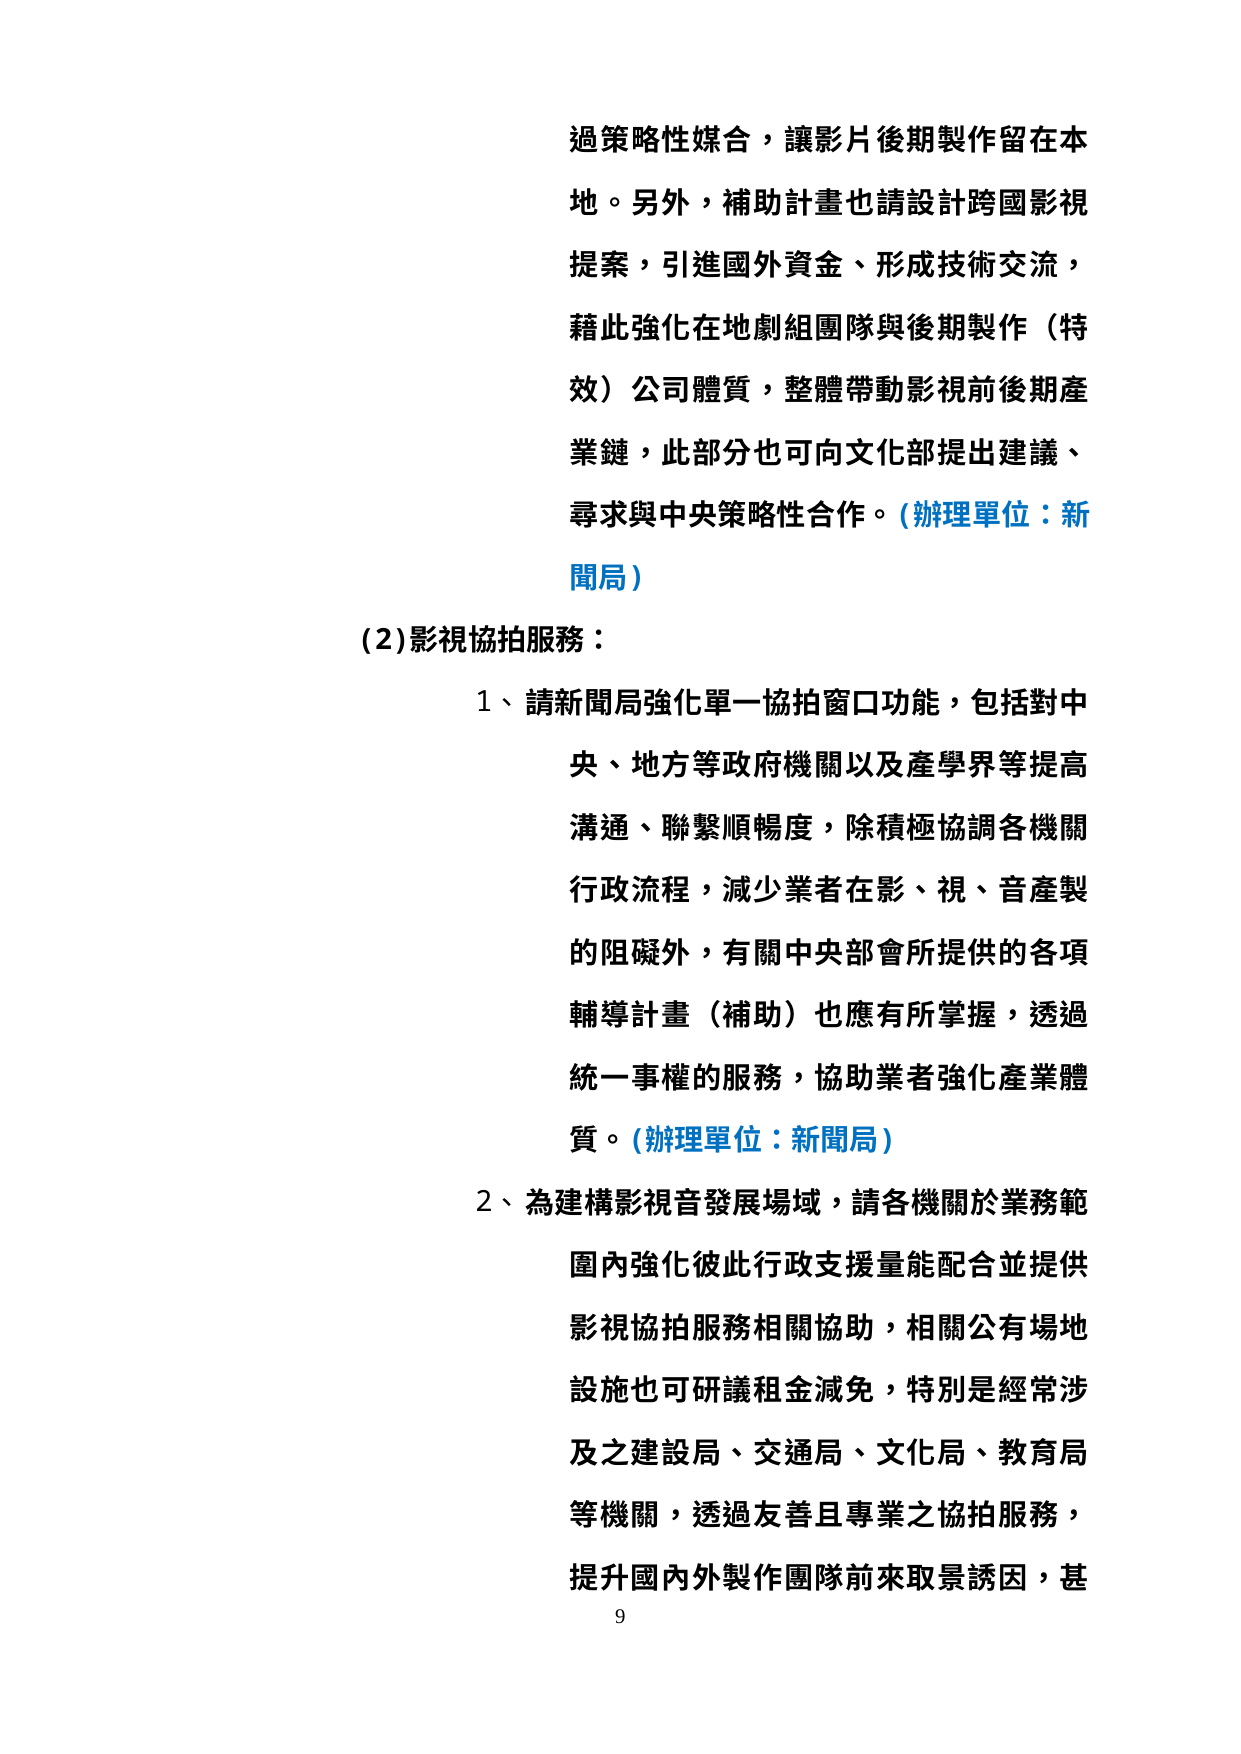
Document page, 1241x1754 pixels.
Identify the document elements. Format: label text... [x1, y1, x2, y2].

list 影視協拍服務： [357, 596, 1090, 659]
list 導入國際資源：請新聞局與影視基金會商議，針對國際團隊需求設計拍（製）片誘因，將國外製片團隊拉進臺灣（中），並透過策略性媒合，讓影片後期製作留在本地。另外，補助計畫也請設計跨國影視提案，引進國外資金、形成技術交流，藉此強化在地劇組團隊與後期製作（特效）公司體質，整體帶動影視前後期產業鏈，此部分也可向文化部提出建議、尋求與中央策略性合作。(辦理單位：新聞局) [475, 96, 1090, 596]
list 請新聞局強化單一協拍窗口功能，包括對中央、地方等政府機關以及產學界等提高溝通、聯繫順暢度，除積極協調各機關行政流程，減少業者在影、視、音產製的阻礙外，有關中央部會所提供的各項輔導計畫（補助）也應有所掌握，透過統一事權的服務，協助業者強化產業體質。(辦理單位：新聞局) [475, 659, 1090, 1159]
list 為建構影視音發展場域，請各機關於業務範圍內強化彼此行政支援量能配合並提供影視協拍服務相關協助，相關公有場地設施也可研議租金減免，特別是經常涉及之建設局、交通局、文化局、教育局等機關，透過友善且專業之協拍服務，提升國內外製作團隊前來取景誘因，甚 [475, 1159, 1090, 1596]
